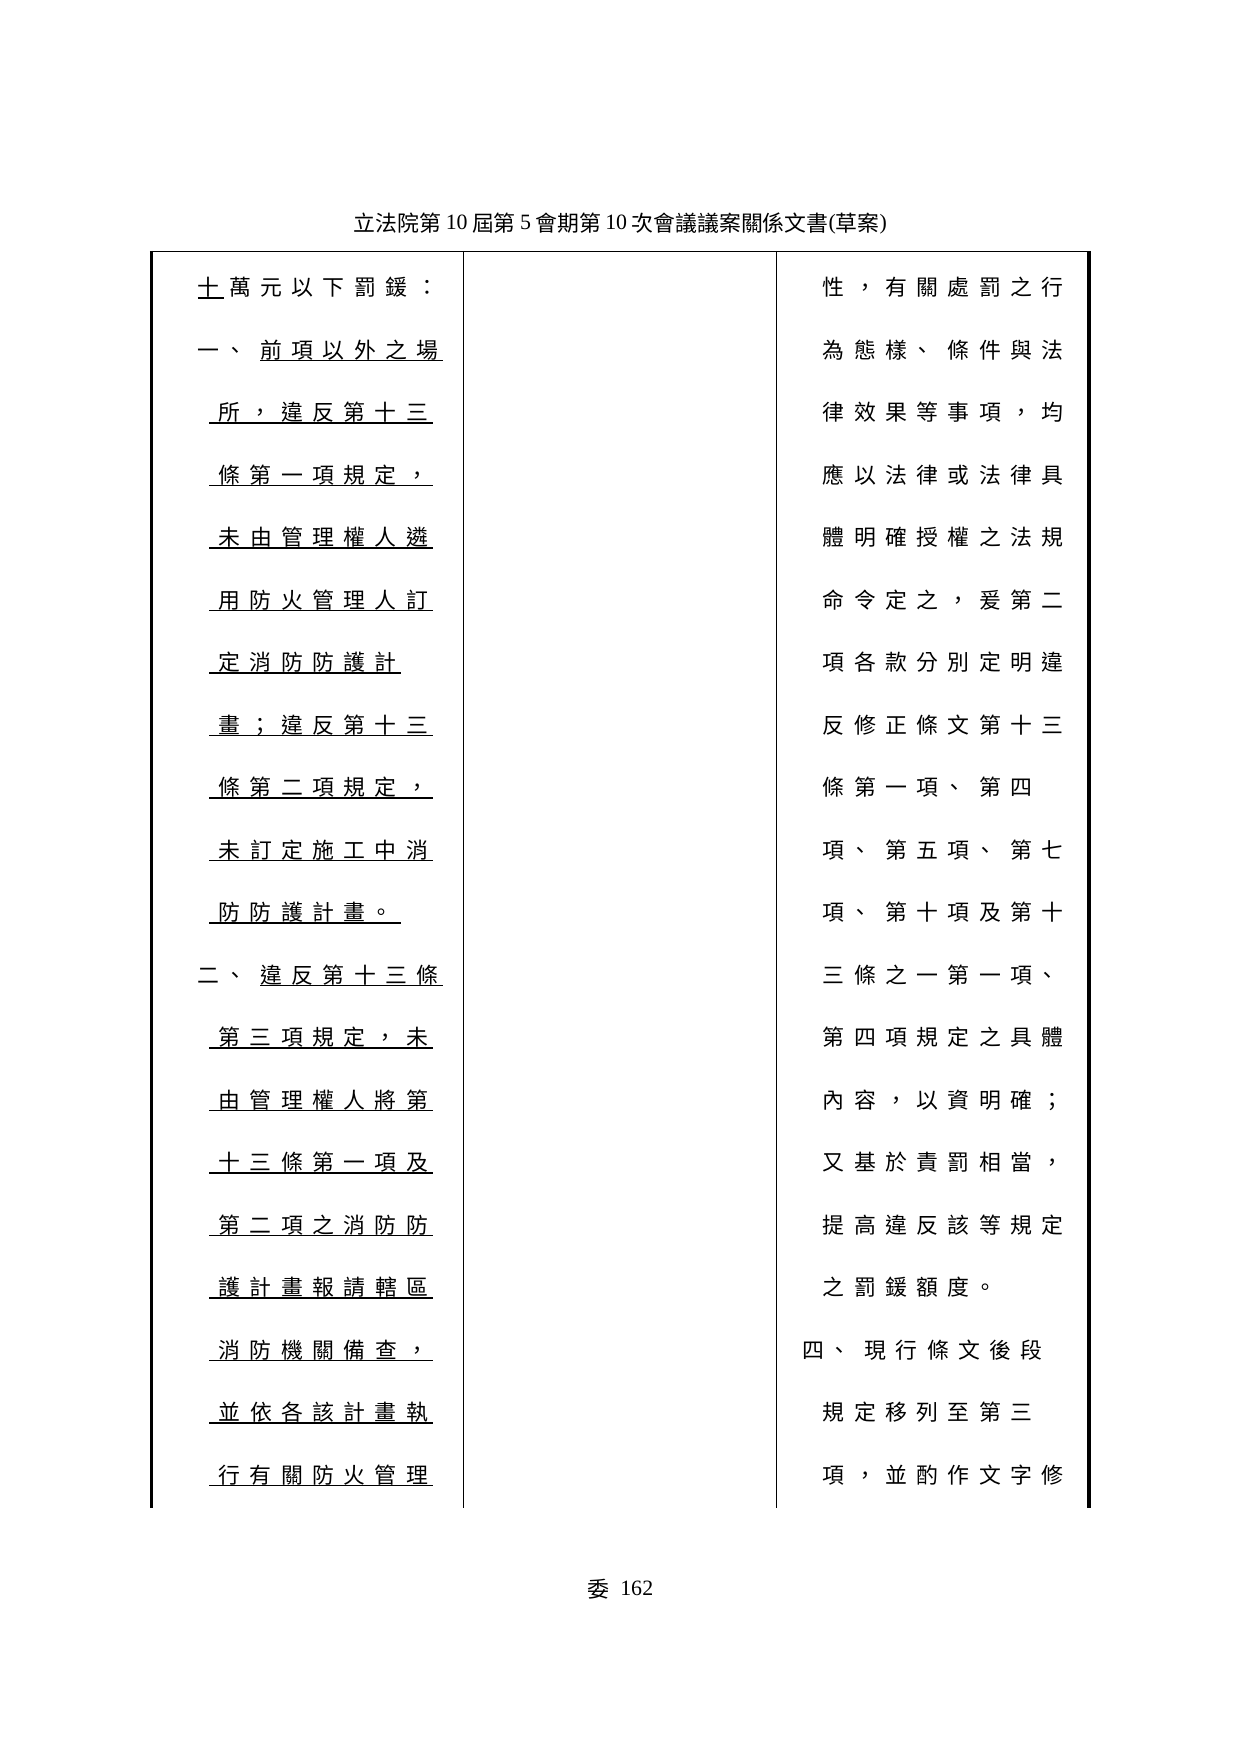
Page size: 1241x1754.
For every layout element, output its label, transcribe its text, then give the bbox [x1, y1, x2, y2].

table_cell [464, 252, 776, 1508]
table_cell 性，有關處罰之行為態樣、條件與法律效果等事項，均應以法律或法律具體明確授權之法規命令定之，爰第二項各款分別定明違反修正條文第十三條第一項、第四項、第五項、第七項、第十項及第十三條之一第一項、第四項規定之具體內容，以資明確；又基於責罰相當，提高違反該等規定之罰鍰額度。 四、現行條文後段規定移列至第三項，並酌作文字修 [777, 252, 1087, 1508]
table_cell 十萬元以下罰鍰： 一、前項以外之場所，違反第十三條第一項規定，未由管理權人遴用防火管理人訂定消防防護計畫；違反第十三條第二項規定，未訂定施工中消防防護計畫。 二、違反第十三條第三項規定，未由管理權人將第十三條第一項及第二項之消防防護計畫報請轄區消防機關備查，並依各該計畫執行有關防火管理 [153, 252, 463, 1508]
